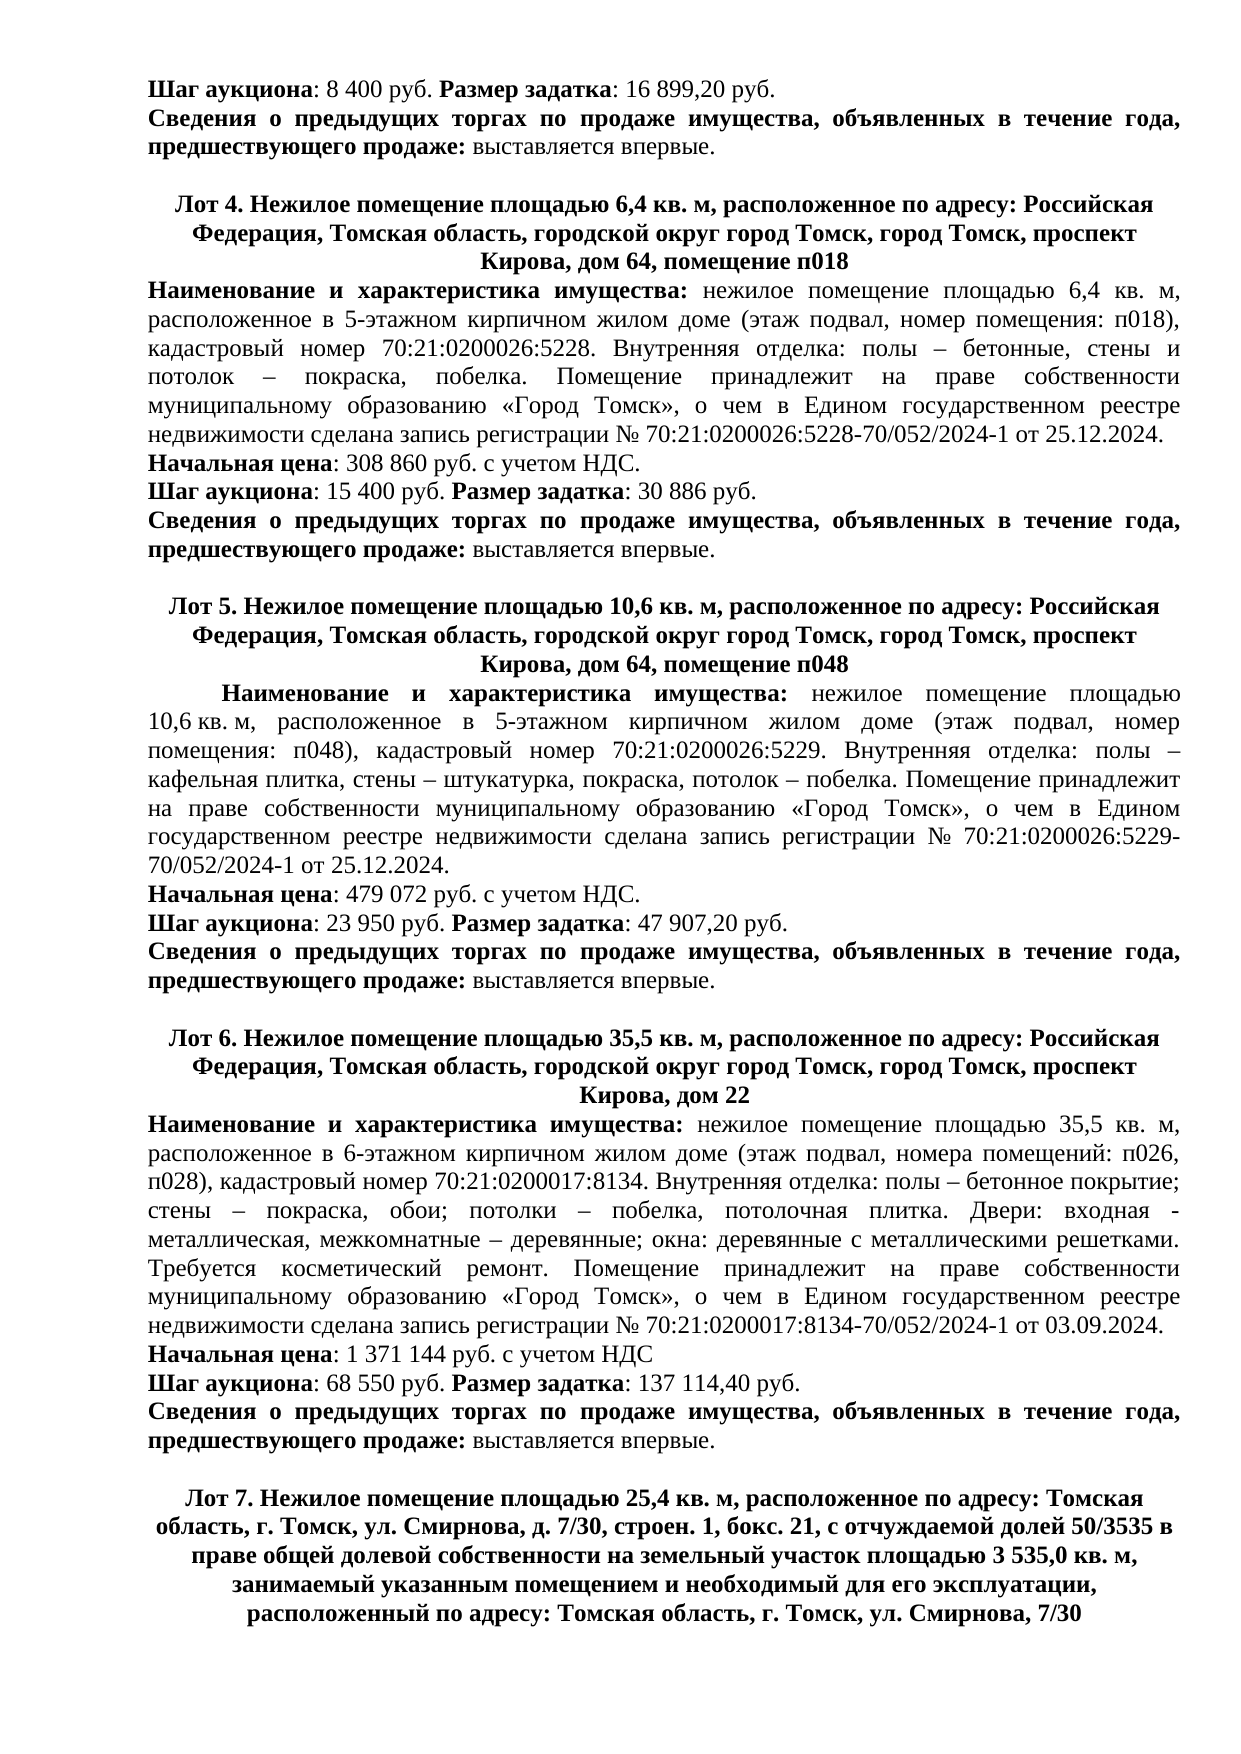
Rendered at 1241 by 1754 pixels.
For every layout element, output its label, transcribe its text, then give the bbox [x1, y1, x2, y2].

text Начальная цена: 308 860 руб. с учетом НДС. [148, 448, 1181, 476]
text Сведения о предыдущих торгах по продаже имущества, объявленных в течение года, предшествующего продаже: выставляется впервые. [148, 505, 1181, 563]
text Начальная цена: 1 371 144 руб. с учетом НДС [148, 1339, 1181, 1368]
text Шаг аукциона: 8 400 руб. Размер задатка: 16 899,20 руб. [148, 74, 1181, 103]
text Сведения о предыдущих торгах по продаже имущества, объявленных в течение года, предшествующего продаже: выставляется впервые. [148, 936, 1181, 994]
text Сведения о предыдущих торгах по продаже имущества, объявленных в течение года, предшествующего продаже: выставляется впервые. [148, 1396, 1181, 1454]
text Шаг аукциона: 15 400 руб. Размер задатка: 30 886 руб. [148, 476, 1181, 505]
text Лот 7. Нежилое помещение площадью 25,4 кв. м, расположенное по адресу: Томская область, г. Томск, ул. Смирнова, д. 7/30, строен. 1, бокс. 21, с отчуждаемой долей 50/3535 в праве общей долевой собственности на земельный участок площадью 3 535,0 кв. м, занимаемый указанным помещением и необходимый для его эксплуатации, расположенный по адресу: Томская область, г. Томск, ул. Смирнова, 7/30 [148, 1483, 1181, 1626]
text Сведения о предыдущих торгах по продаже имущества, объявленных в течение года, предшествующего продаже: выставляется впервые. [148, 103, 1181, 160]
text Начальная цена: 479 072 руб. с учетом НДС. [148, 879, 1181, 908]
text Лот 5. Нежилое помещение площадью 10,6 кв. м, расположенное по адресу: Российская Федерация, Томская область, городской округ город Томск, город Томск, проспект Кирова, дом 64, помещение п048 [148, 591, 1181, 678]
text Наименование и характеристика имущества: нежилое помещение площадью 35,5 кв. м, расположенное в 6-этажном кирпичном жилом доме (этаж подвал, номера помещений: п026, п028), кадастровый номер 70:21:0200017:8134. Внутренняя отделка: полы – бетонное покрытие; стены – покраска, обои; потолки – побелка, потолочная плитка. Двери: входная - металлическая, межкомнатные – деревянные; окна: деревянные с металлическими решетками. Требуется косметический ремонт. Помещение принадлежит на праве собственности муниципальному образованию «Город Томск», о чем в Едином государственном реестре недвижимости сделана запись регистрации № 70:21:0200017:8134-70/052/2024-1 от 03.09.2024. [148, 1109, 1181, 1339]
text Наименование и характеристика имущества: нежилое помещение площадью 10,6 кв. м, расположенное в 5-этажном кирпичном жилом доме (этаж подвал, номер помещения: п048), кадастровый номер 70:21:0200026:5229. Внутренняя отделка: полы – кафельная плитка, стены – штукатурка, покраска, потолок – побелка. Помещение принадлежит на праве собственности муниципальному образованию «Город Томск», о чем в Едином государственном реестре недвижимости сделана запись регистрации № 70:21:0200026:5229-70/052/2024-1 от 25.12.2024. [148, 678, 1181, 879]
text Шаг аукциона: 23 950 руб. Размер задатка: 47 907,20 руб. [148, 908, 1181, 936]
text Шаг аукциона: 68 550 руб. Размер задатка: 137 114,40 руб. [148, 1368, 1181, 1396]
text Лот 4. Нежилое помещение площадью 6,4 кв. м, расположенное по адресу: Российская Федерация, Томская область, городской округ город Томск, город Томск, проспект Кирова, дом 64, помещение п018 [148, 189, 1181, 275]
text Лот 6. Нежилое помещение площадью 35,5 кв. м, расположенное по адресу: Российская Федерация, Томская область, городской округ город Томск, город Томск, проспект Кирова, дом 22 [148, 1023, 1181, 1109]
text Наименование и характеристика имущества: нежилое помещение площадью 6,4 кв. м, расположенное в 5-этажном кирпичном жилом доме (этаж подвал, номер помещения: п018), кадастровый номер 70:21:0200026:5228. Внутренняя отделка: полы – бетонные, стены и потолок – покраска, побелка. Помещение принадлежит на праве собственности муниципальному образованию «Город Томск», о чем в Едином государственном реестре недвижимости сделана запись регистрации № 70:21:0200026:5228-70/052/2024-1 от 25.12.2024. [148, 275, 1181, 448]
